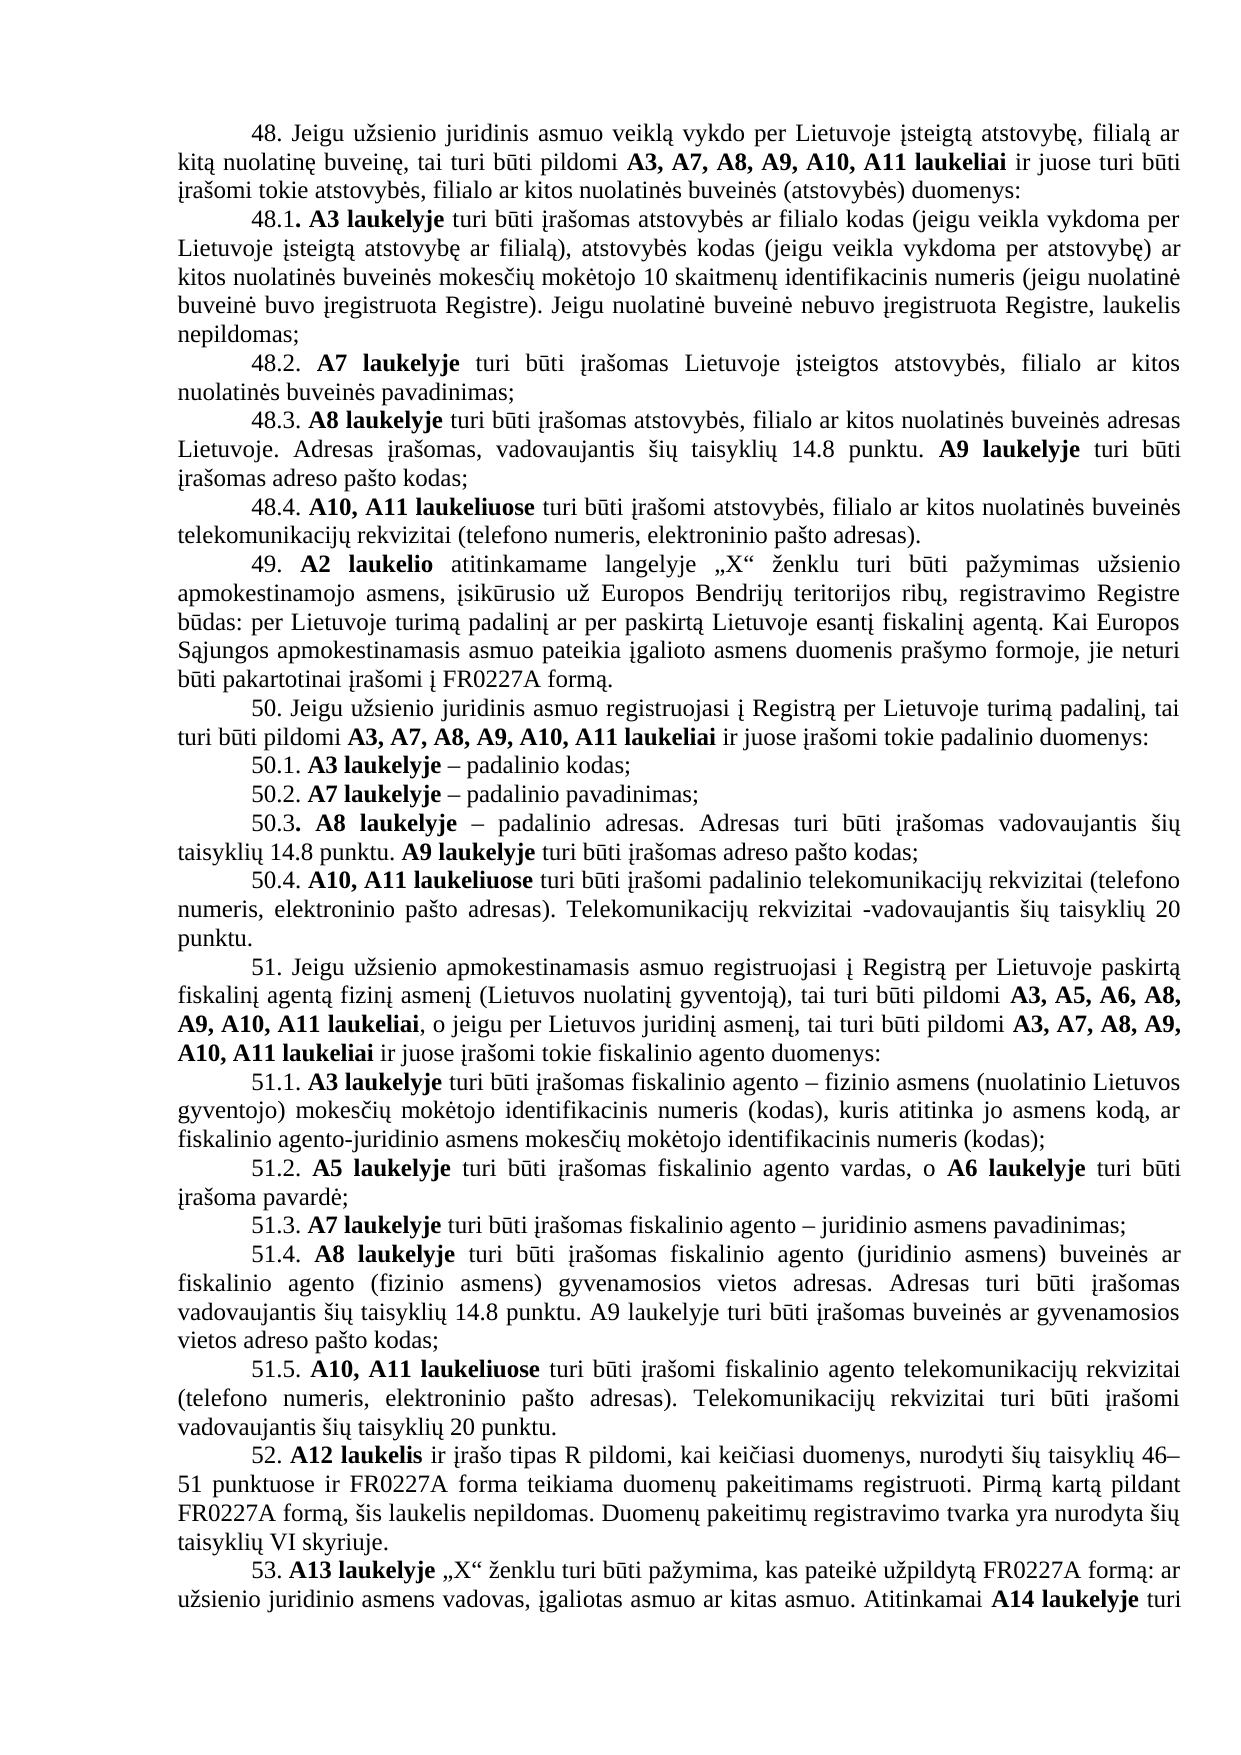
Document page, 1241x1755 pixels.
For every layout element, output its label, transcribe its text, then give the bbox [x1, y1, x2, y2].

text 48. Jeigu užsienio juridinis asmuo veiklą vykdo per Lietuvoje įsteigtą atstovybę, filialą ar kitą nuolatinę buveinę, tai turi būti pildomi A3, A7, A8, A9, A10, A11 laukeliai ir juose turi būti įrašomi tokie atstovybės, filialo ar kitos nuolatinės buveinės (atstovybės) duomenys: [177, 118, 1181, 204]
text 51. Jeigu užsienio apmokestinamasis asmuo registruojasi į Registrą per Lietuvoje paskirtą fiskalinį agentą fizinį asmenį (Lietuvos nuolatinį gyventoją), tai turi būti pildomi A3, A5, A6, A8, A9, A10, A11 laukeliai, o jeigu per Lietuvos juridinį asmenį, tai turi būti pildomi A3, A7, A8, A9, A10, A11 laukeliai ir juose įrašomi tokie fiskalinio agento duomenys: [177, 952, 1181, 1067]
text 49. A2 laukelio atitinkamame langelyje „X“ ženklu turi būti pažymimas užsienio apmokestinamojo asmens, įsikūrusio už Europos Bendrijų teritorijos ribų, registravimo Registre būdas: per Lietuvoje turimą padalinį ar per paskirtą Lietuvoje esantį fiskalinį agentą. Kai Europos Sąjungos apmokestinamasis asmuo pateikia įgalioto asmens duomenis prašymo formoje, jie neturi būti pakartotinai įrašomi į FR0227A formą. [177, 549, 1181, 693]
text 51.5. A10, A11 laukeliuose turi būti įrašomi fiskalinio agento telekomunikacijų rekvizitai (telefono numeris, elektroninio pašto adresas). Telekomunikacijų rekvizitai turi būti įrašomi vadovaujantis šių taisyklių 20 punktu. [177, 1354, 1181, 1441]
text 50.4. A10, A11 laukeliuose turi būti įrašomi padalinio telekomunikacijų rekvizitai (telefono numeris, elektroninio pašto adresas). Telekomunikacijų rekvizitai -vadovaujantis šių taisyklių 20 punktu. [177, 866, 1181, 952]
text 51.1. A3 laukelyje turi būti įrašomas fiskalinio agento – fizinio asmens (nuolatinio Lietuvos gyventojo) mokesčių mokėtojo identifikacinis numeris (kodas), kuris atitinka jo asmens kodą, ar fiskalinio agento-juridinio asmens mokesčių mokėtojo identifikacinis numeris (kodas); [177, 1067, 1181, 1153]
text 50. Jeigu užsienio juridinis asmuo registruojasi į Registrą per Lietuvoje turimą padalinį, tai turi būti pildomi A3, A7, A8, A9, A10, A11 laukeliai ir juose įrašomi tokie padalinio duomenys: [177, 693, 1181, 751]
text 48.1. A3 laukelyje turi būti įrašomas atstovybės ar filialo kodas (jeigu veikla vykdoma per Lietuvoje įsteigtą atstovybę ar filialą), atstovybės kodas (jeigu veikla vykdoma per atstovybę) ar kitos nuolatinės buveinės mokesčių mokėtojo 10 skaitmenų identifikacinis numeris (jeigu nuolatinė buveinė buvo įregistruota Registre). Jeigu nuolatinė buveinė nebuvo įregistruota Registre, laukelis nepildomas; [177, 204, 1181, 348]
text 51.3. A7 laukelyje turi būti įrašomas fiskalinio agento – juridinio asmens pavadinimas; [177, 1211, 1181, 1239]
text 48.3. A8 laukelyje turi būti įrašomas atstovybės, filialo ar kitos nuolatinės buveinės adresas Lietuvoje. Adresas įrašomas, vadovaujantis šių taisyklių 14.8 punktu. A9 laukelyje turi būti įrašomas adreso pašto kodas; [177, 406, 1181, 492]
text 50.3. A8 laukelyje – padalinio adresas. Adresas turi būti įrašomas vadovaujantis šių taisyklių 14.8 punktu. A9 laukelyje turi būti įrašomas adreso pašto kodas; [177, 808, 1181, 866]
text 51.2. A5 laukelyje turi būti įrašomas fiskalinio agento vardas, o A6 laukelyje turi būti įrašoma pavardė; [177, 1153, 1181, 1211]
text 52. A12 laukelis ir įrašo tipas R pildomi, kai keičiasi duomenys, nurodyti šių taisyklių 46–51 punktuose ir FR0227A forma teikiama duomenų pakeitimams registruoti. Pirmą kartą pildant FR0227A formą, šis laukelis nepildomas. Duomenų pakeitimų registravimo tvarka yra nurodyta šių taisyklių VI skyriuje. [177, 1441, 1181, 1556]
text 51.4. A8 laukelyje turi būti įrašomas fiskalinio agento (juridinio asmens) buveinės ar fiskalinio agento (fizinio asmens) gyvenamosios vietos adresas. Adresas turi būti įrašomas vadovaujantis šių taisyklių 14.8 punktu. A9 laukelyje turi būti įrašomas buveinės ar gyvenamosios vietos adreso pašto kodas; [177, 1239, 1181, 1354]
text 48.4. A10, A11 laukeliuose turi būti įrašomi atstovybės, filialo ar kitos nuolatinės buveinės telekomunikacijų rekvizitai (telefono numeris, elektroninio pašto adresas). [177, 492, 1181, 549]
text 50.2. A7 laukelyje – padalinio pavadinimas; [177, 779, 1181, 808]
text 50.1. A3 laukelyje – padalinio kodas; [177, 751, 1181, 779]
text 48.2. A7 laukelyje turi būti įrašomas Lietuvoje įsteigtos atstovybės, filialo ar kitos nuolatinės buveinės pavadinimas; [177, 348, 1181, 406]
text 53. A13 laukelyje „X“ ženklu turi būti pažymima, kas pateikė užpildytą FR0227A formą: ar užsienio juridinio asmens vadovas, įgaliotas asmuo ar kitas asmuo. Atitinkamai A14 laukelyje turi [177, 1556, 1181, 1613]
